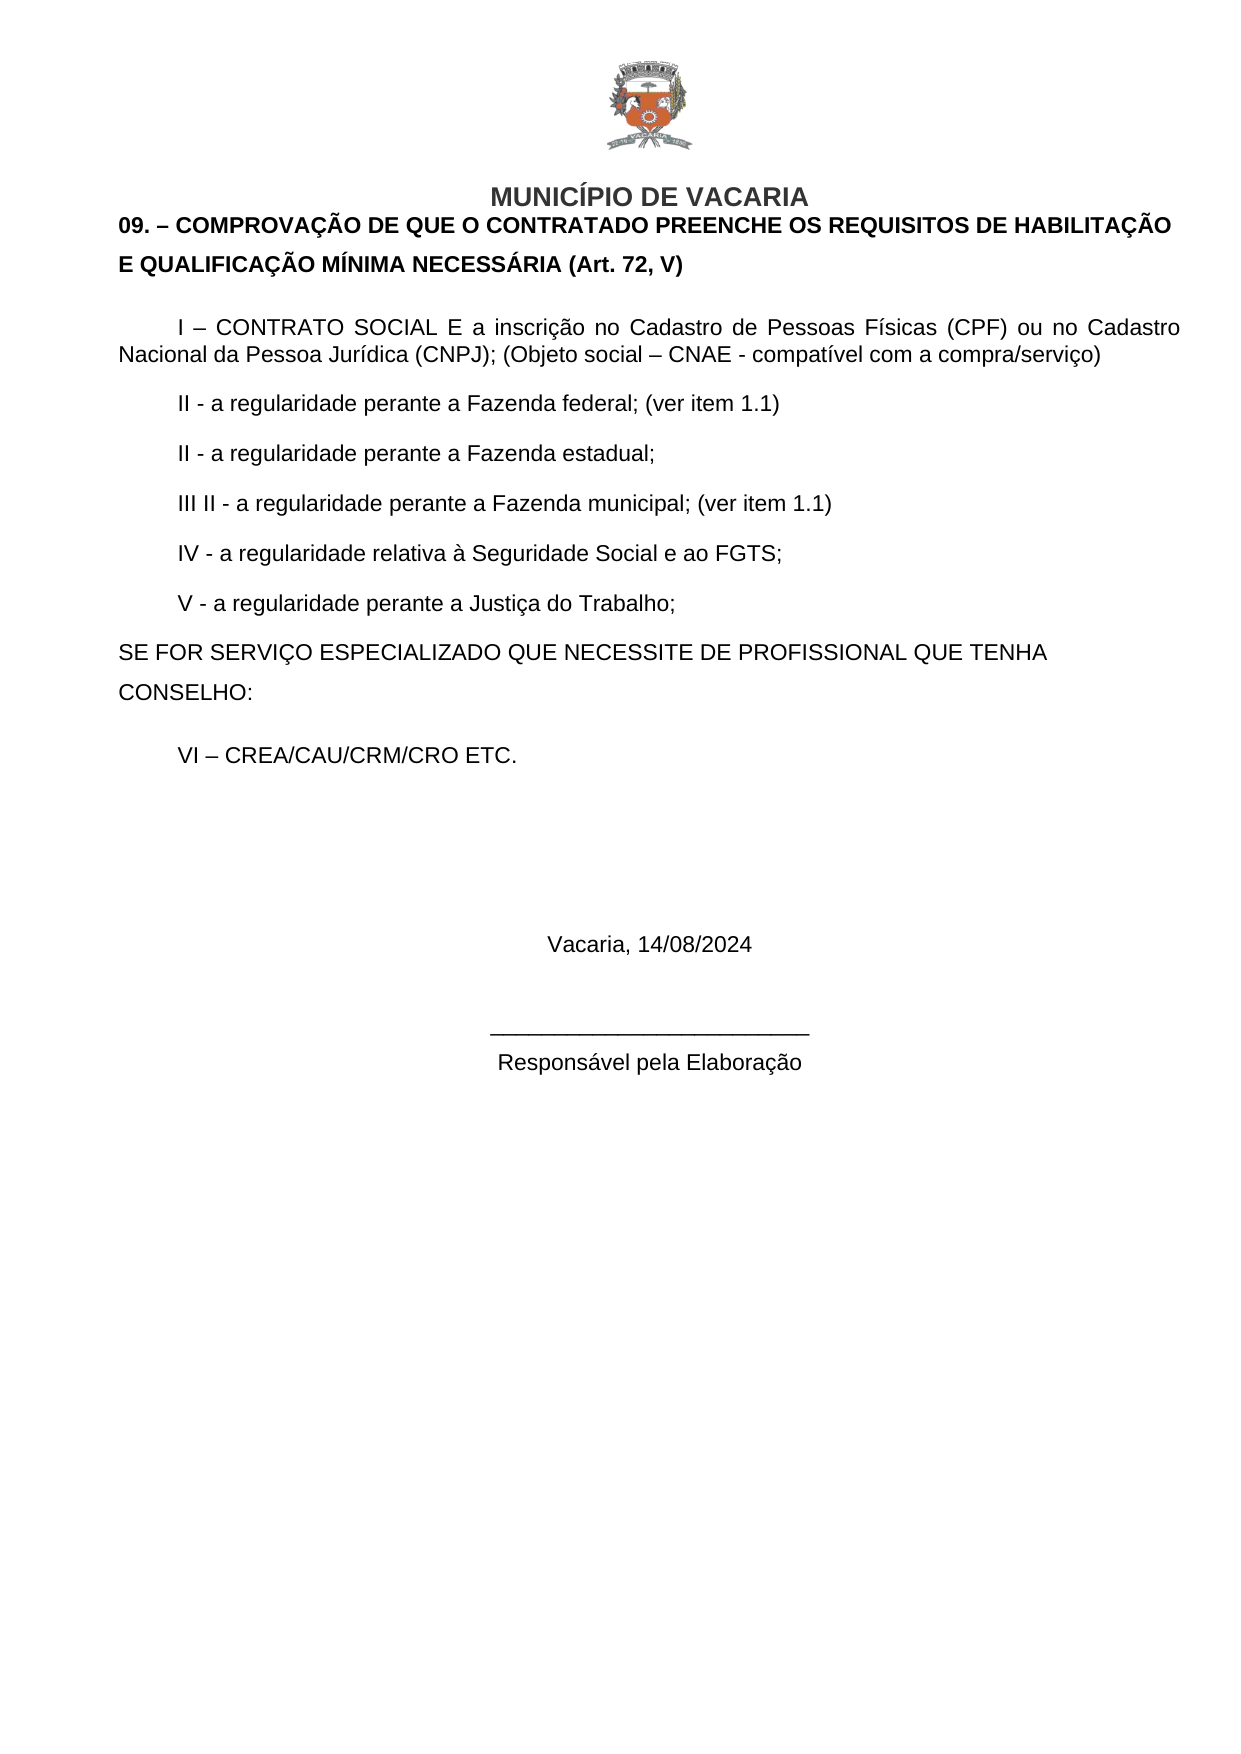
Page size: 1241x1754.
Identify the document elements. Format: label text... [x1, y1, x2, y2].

text Vacaria, 14/08/2024 [118, 931, 1181, 957]
text II - a regularidade perante a Fazenda estadual; [118, 440, 1181, 467]
text III II - a regularidade perante a Fazenda municipal; (ver item 1.1) [118, 490, 1181, 516]
text I – CONTRATO SOCIAL E a inscrição no Cadastro de Pessoas Físicas (CPF) ou no Cadastro Nacional da Pessoa Jurídica (CNPJ); (Objeto social – CNAE - compatível com a compra/serviço) [118, 314, 1181, 367]
text SE FOR SERVIÇO ESPECIALIZADO QUE NECESSITE DE PROFISSIONAL QUE TENHA CONSELHO: [118, 639, 1181, 705]
text VI – CREA/CAU/CRM/CRO ETC. [118, 742, 1181, 768]
text V - a regularidade perante a Justiça do Trabalho; [118, 589, 1181, 616]
text _________________________ [118, 1009, 1181, 1036]
list 09. – COMPROVAÇÃO DE QUE O CONTRATADO PREENCHE OS REQUISITOS DE HABILITAÇÃO E QUALIFICAÇÃO MÍNIMA NECESSÁRIA (Art. 72, V) [118, 212, 1181, 278]
picture [606, 60, 693, 150]
text Responsável pela Elaboração [118, 1049, 1181, 1075]
text IV - a regularidade relativa à Seguridade Social e ao FGTS; [118, 540, 1181, 566]
text II - a regularidade perante a Fazenda federal; (ver item 1.1) [118, 390, 1181, 417]
